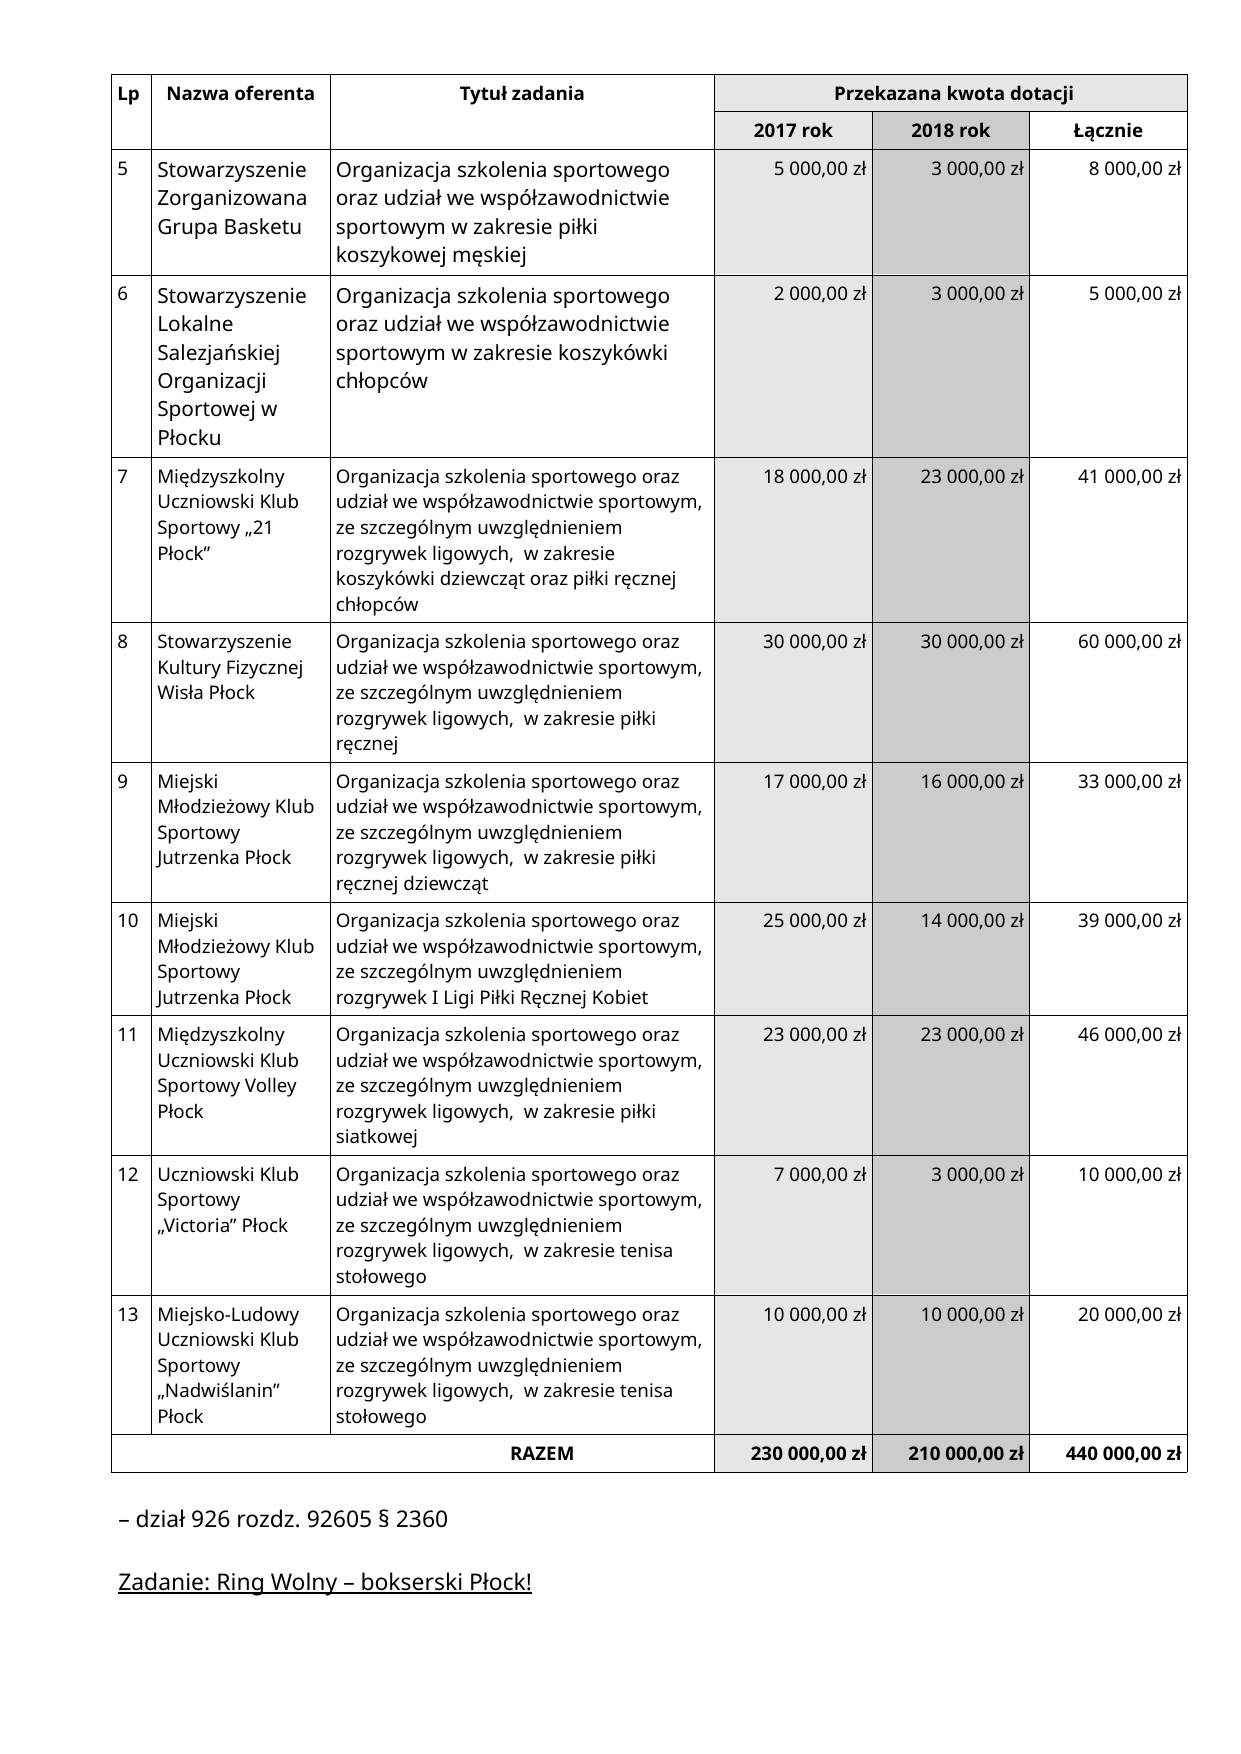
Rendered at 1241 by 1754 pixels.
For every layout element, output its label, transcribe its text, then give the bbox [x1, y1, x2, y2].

table_cell 41 000,00 zł [1030, 458, 1187, 622]
table_cell 210 000,00 zł [873, 1435, 1029, 1472]
table_cell Organizacja szkolenia sportowego oraz udział we współzawodnictwie sportowym, ze szczególnym uwzględnieniem rozgrywek ligowych, w zakresie tenisa stołowego [331, 1156, 714, 1294]
table_cell Łącznie [1030, 112, 1187, 149]
table_cell Stowarzyszenie Kultury Fizycznej Wisła Płock [152, 623, 330, 762]
table_cell Organizacja szkolenia sportowego oraz udział we współzawodnictwie sportowym, ze szczególnym uwzględnieniem rozgrywek I Ligi Piłki Ręcznej Kobiet [331, 903, 714, 1015]
table_cell 7 000,00 zł [715, 1156, 872, 1294]
table_cell 39 000,00 zł [1030, 903, 1187, 1015]
table_cell 7 [112, 458, 151, 622]
table_cell 6 [112, 276, 151, 457]
table_cell 5 [112, 150, 151, 274]
table_cell Międzyszkolny Uczniowski Klub Sportowy „21 Płock” [152, 458, 330, 622]
table_cell 440 000,00 zł [1030, 1435, 1187, 1472]
table_cell 25 000,00 zł [715, 903, 872, 1015]
table_cell 2 000,00 zł [715, 276, 872, 457]
text Zadanie: Ring Wolny – bokserski Płock! [118, 1566, 1122, 1597]
table_cell 10 000,00 zł [715, 1296, 872, 1434]
table_cell 23 000,00 zł [715, 1016, 872, 1155]
table_cell 10 000,00 zł [1030, 1156, 1187, 1294]
table_cell 30 000,00 zł [873, 623, 1029, 762]
table_cell 11 [112, 1016, 151, 1155]
table_cell Organizacja szkolenia sportowego oraz udział we współzawodnictwie sportowym, ze szczególnym uwzględnieniem rozgrywek ligowych, w zakresie piłki ręcznej [331, 623, 714, 762]
table_cell RAZEM [112, 1435, 714, 1472]
table_cell 5 000,00 zł [715, 150, 872, 274]
table_cell Organizacja szkolenia sportowego oraz udział we współzawodnictwie sportowym, ze szczególnym uwzględnieniem rozgrywek ligowych, w zakresie piłki siatkowej [331, 1016, 714, 1155]
table_cell 10 000,00 zł [873, 1296, 1029, 1434]
table_cell 3 000,00 zł [873, 276, 1029, 457]
table_cell Organizacja szkolenia sportowego oraz udział we współzawodnictwie sportowym, ze szczególnym uwzględnieniem rozgrywek ligowych, w zakresie tenisa stołowego [331, 1296, 714, 1434]
table_cell 60 000,00 zł [1030, 623, 1187, 762]
table_cell 30 000,00 zł [715, 623, 872, 762]
table_cell 2018 rok [873, 112, 1029, 149]
table_header Lp [112, 75, 151, 149]
table_header Nazwa oferenta [152, 75, 330, 149]
table_cell 9 [112, 763, 151, 901]
table_header Przekazana kwota dotacji [715, 75, 1187, 111]
table_cell 17 000,00 zł [715, 763, 872, 901]
table_cell 14 000,00 zł [873, 903, 1029, 1015]
table_cell 2017 rok [715, 112, 872, 149]
table_cell Stowarzyszenie Zorganizowana Grupa Basketu [152, 150, 330, 274]
table_cell 3 000,00 zł [873, 150, 1029, 274]
table_cell Organizacja szkolenia sportowego oraz udział we współzawodnictwie sportowym, ze szczególnym uwzględnieniem rozgrywek ligowych, w zakresie piłki ręcznej dziewcząt [331, 763, 714, 901]
table_cell 23 000,00 zł [873, 1016, 1029, 1155]
table_cell 8 000,00 zł [1030, 150, 1187, 274]
table_cell 230 000,00 zł [715, 1435, 872, 1472]
table_cell Stowarzyszenie Lokalne Salezjańskiej Organizacji Sportowej w Płocku [152, 276, 330, 457]
table_cell 23 000,00 zł [873, 458, 1029, 622]
table_cell Miejski Młodzieżowy Klub Sportowy Jutrzenka Płock [152, 903, 330, 1015]
table_cell Uczniowski Klub Sportowy „Victoria” Płock [152, 1156, 330, 1294]
table_cell 8 [112, 623, 151, 762]
table_cell 3 000,00 zł [873, 1156, 1029, 1294]
table_cell Miejsko-Ludowy Uczniowski Klub Sportowy „Nadwiślanin” Płock [152, 1296, 330, 1434]
table_cell 13 [112, 1296, 151, 1434]
table_cell 20 000,00 zł [1030, 1296, 1187, 1434]
table_cell Organizacja szkolenia sportowego oraz udział we współzawodnictwie sportowym w zakresie piłki koszykowej męskiej [331, 150, 714, 274]
table_cell 5 000,00 zł [1030, 276, 1187, 457]
table_cell Organizacja szkolenia sportowego oraz udział we współzawodnictwie sportowym, ze szczególnym uwzględnieniem rozgrywek ligowych, w zakresie koszykówki dziewcząt oraz piłki ręcznej chłopców [331, 458, 714, 622]
text – dział 926 rozdz. 92605 § 2360 [118, 1503, 1122, 1535]
table_cell 12 [112, 1156, 151, 1294]
table_cell 18 000,00 zł [715, 458, 872, 622]
table_cell Miejski Młodzieżowy Klub Sportowy Jutrzenka Płock [152, 763, 330, 901]
table_cell Organizacja szkolenia sportowego oraz udział we współzawodnictwie sportowym w zakresie koszykówki chłopców [331, 276, 714, 457]
table_cell 16 000,00 zł [873, 763, 1029, 901]
table_header Tytuł zadania [331, 75, 714, 149]
table_cell Międzyszkolny Uczniowski Klub Sportowy Volley Płock [152, 1016, 330, 1155]
table_cell 10 [112, 903, 151, 1015]
table_cell 46 000,00 zł [1030, 1016, 1187, 1155]
table_cell 33 000,00 zł [1030, 763, 1187, 901]
